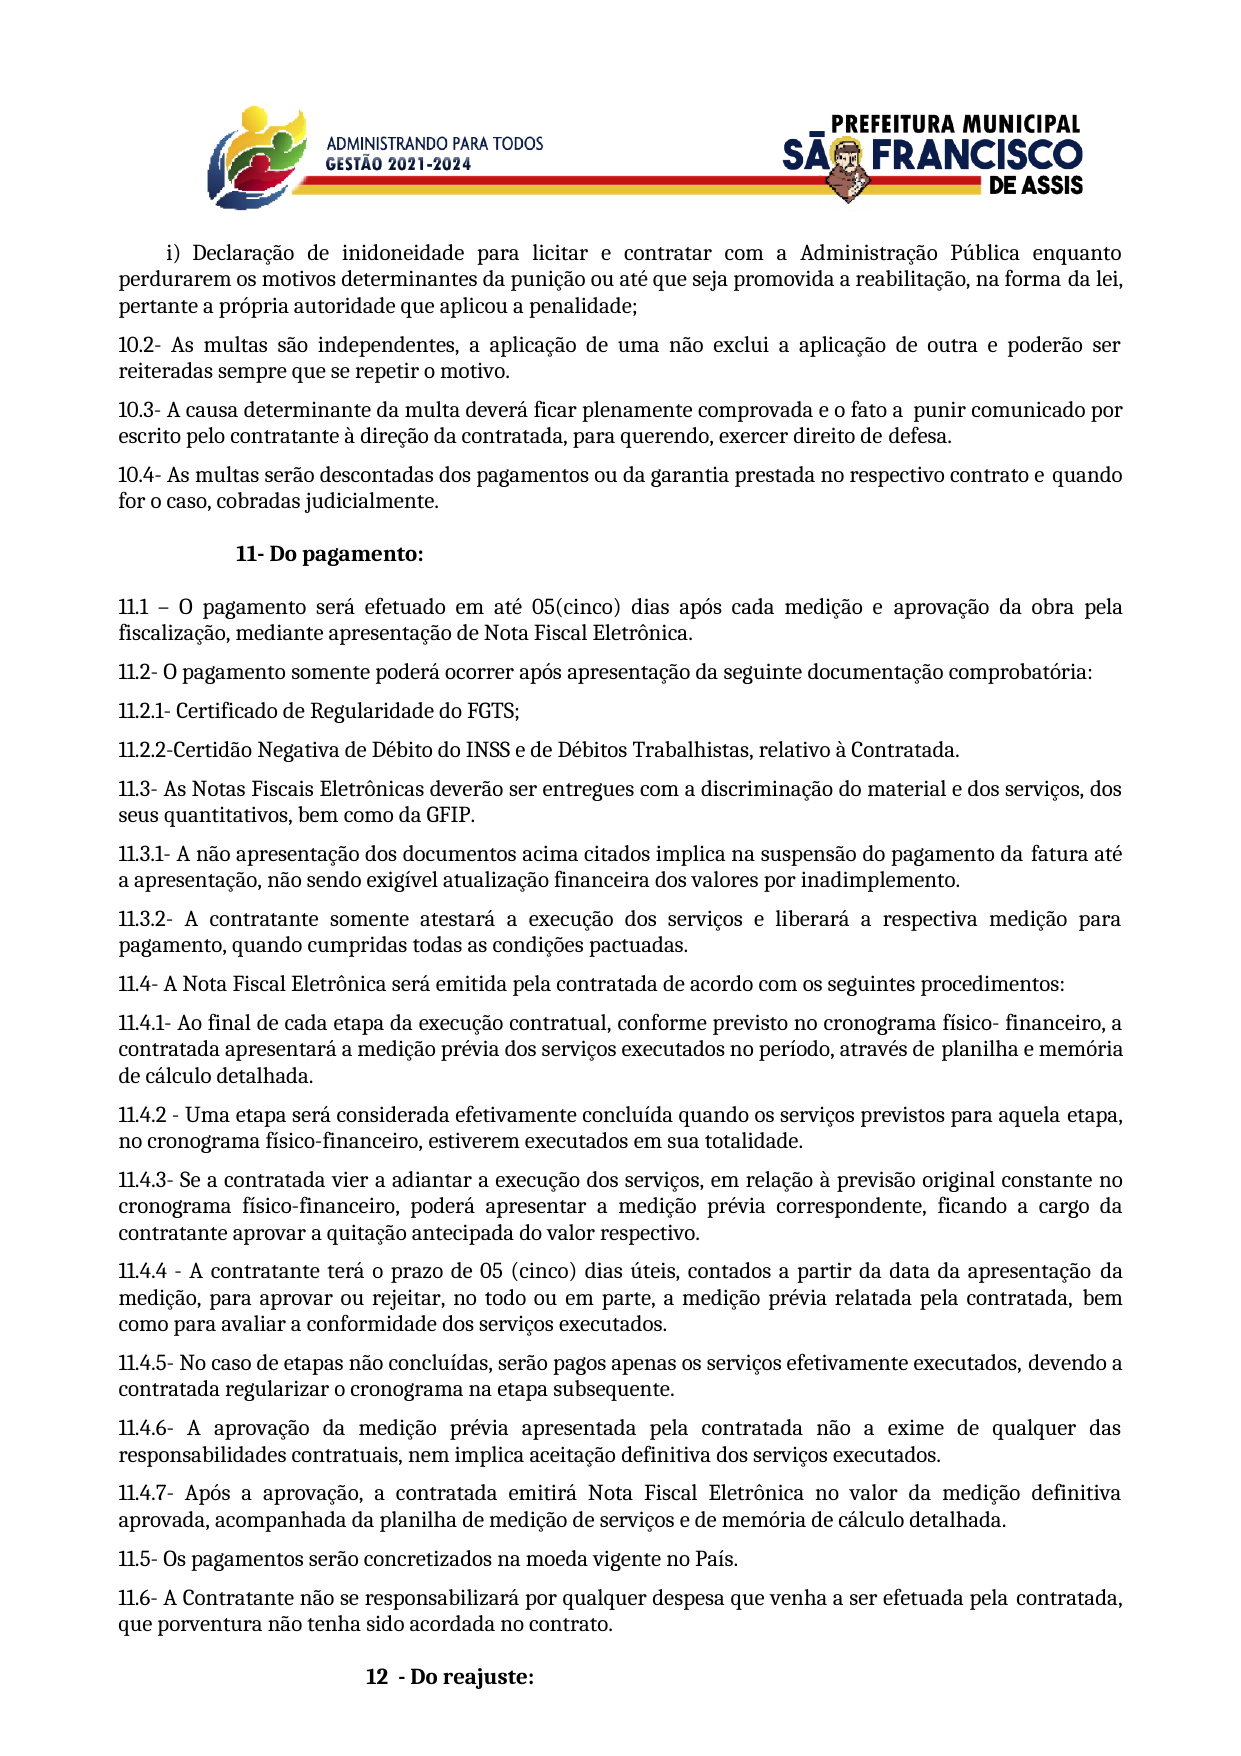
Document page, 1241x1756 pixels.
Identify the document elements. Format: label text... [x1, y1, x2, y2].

text 11.5- Os pagamentos serão concretizados na moeda vigente no País. [118, 1545, 1134, 1572]
text 10.3- A causa determinante da multa deverá ficar plenamente comprovada e o fato a punir comunicado por escrito pelo contratante à direção da contratada, para querendo, exercer direito de defesa. [118, 397, 1123, 449]
list Declaração de inidoneidade para licitar e contratar com a Administração Pública enquanto perdurarem os motivos determinantes da punição ou até que seja promovida a reabilitação, na forma da lei, pertante a própria autoridade que aplicou a penalidade; [106, 240, 1123, 319]
text 11.4- A Nota Fiscal Eletrônica será emitida pela contratada de acordo com os seguintes procedimentos: [118, 971, 1134, 997]
text 11.4.7- Após a aprovação, a contratada emitirá Nota Fiscal Eletrônica no valor da medição definitiva aprovada, acompanhada da planilha de medição de serviços e de memória de cálculo detalhada. [118, 1480, 1123, 1533]
text 11.3.1- A não apresentação dos documentos acima citados implica na suspensão do pagamento da fatura até a apresentação, não sendo exigível atualização financeira dos valores por inadimplemento. [118, 841, 1122, 893]
text 11.4.4 - A contratante terá o prazo de 05 (cinco) dias úteis, contados a partir da data da apresentação da medição, para aprovar ou rejeitar, no todo ou em parte, a medição prévia relatada pela contratada, bem como para avaliar a conformidade dos serviços executados. [118, 1258, 1123, 1337]
text 11.3.2- A contratante somente atestará a execução dos serviços e liberará a respectiva medição para pagamento, quando cumpridas todas as condições pactuadas. [118, 906, 1122, 958]
text 11.3- As Notas Fiscais Eletrônicas deverão ser entregues com a discriminação do material e dos serviços, dos seus quantitativos, bem como da GFIP. [118, 775, 1123, 828]
text 11.6- A Contratante não se responsabilizará por qualquer despesa que venha a ser efetuada pela contratada, que porventura não tenha sido acordada no contrato. [118, 1584, 1123, 1637]
text 11.2- O pagamento somente poderá ocorrer após apresentação da seguinte documentação comprobatória: [118, 659, 1123, 685]
text 11.4.5- No caso de etapas não concluídas, serão pagos apenas os serviços efetivamente executados, devendo a contratada regularizar o cronograma na etapa subsequente. [118, 1350, 1123, 1402]
text 11.2.1- Certificado de Regularidade do FGTS; [118, 698, 1134, 724]
text 11.4.6- A aprovação da medição prévia apresentada pela contratada não a exime de qualquer das responsabilidades contratuais, nem implica aceitação definitiva dos serviços executados. [118, 1415, 1123, 1468]
text 11.1 – O pagamento será efetuado em até 05(cinco) dias após cada medição e aprovação da obra pela fiscalização, mediante apresentação de Nota Fiscal Eletrônica. [118, 594, 1123, 646]
text 11.4.1- Ao final de cada etapa da execução contratual, conforme previsto no cronograma físico- financeiro, a contratada apresentará a medição prévia dos serviços executados no período, através de planilha e memória de cálculo detalhada. [118, 1010, 1123, 1089]
text 10.2- As multas são independentes, a aplicação de uma não exclui a aplicação de outra e poderão ser reiteradas sempre que se repetir o motivo. [118, 331, 1123, 384]
text 11.4.3- Se a contratada vier a adiantar a execução dos serviços, em relação à previsão original constante no cronograma físico-financeiro, poderá apresentar a medição prévia correspondente, ficando a cargo da contratante aprovar a quitação antecipada do valor respectivo. [118, 1167, 1123, 1246]
text 10.4- As multas serão descontadas dos pagamentos ou da garantia prestada no respectivo contrato e quando for o caso, cobradas judicialmente. [118, 462, 1123, 514]
list - Do reajuste: [366, 1663, 1134, 1690]
text 11.4.2 - Uma etapa será considerada efetivamente concluída quando os serviços previstos para aquela etapa, no cronograma físico-financeiro, estiverem executados em sua totalidade. [118, 1101, 1123, 1154]
subtitle 11- Do pagamento: [236, 541, 1134, 567]
text 11.2.2-Certidão Negativa de Débito do INSS e de Débitos Trabalhistas, relativo à Contratada. [118, 737, 1134, 763]
